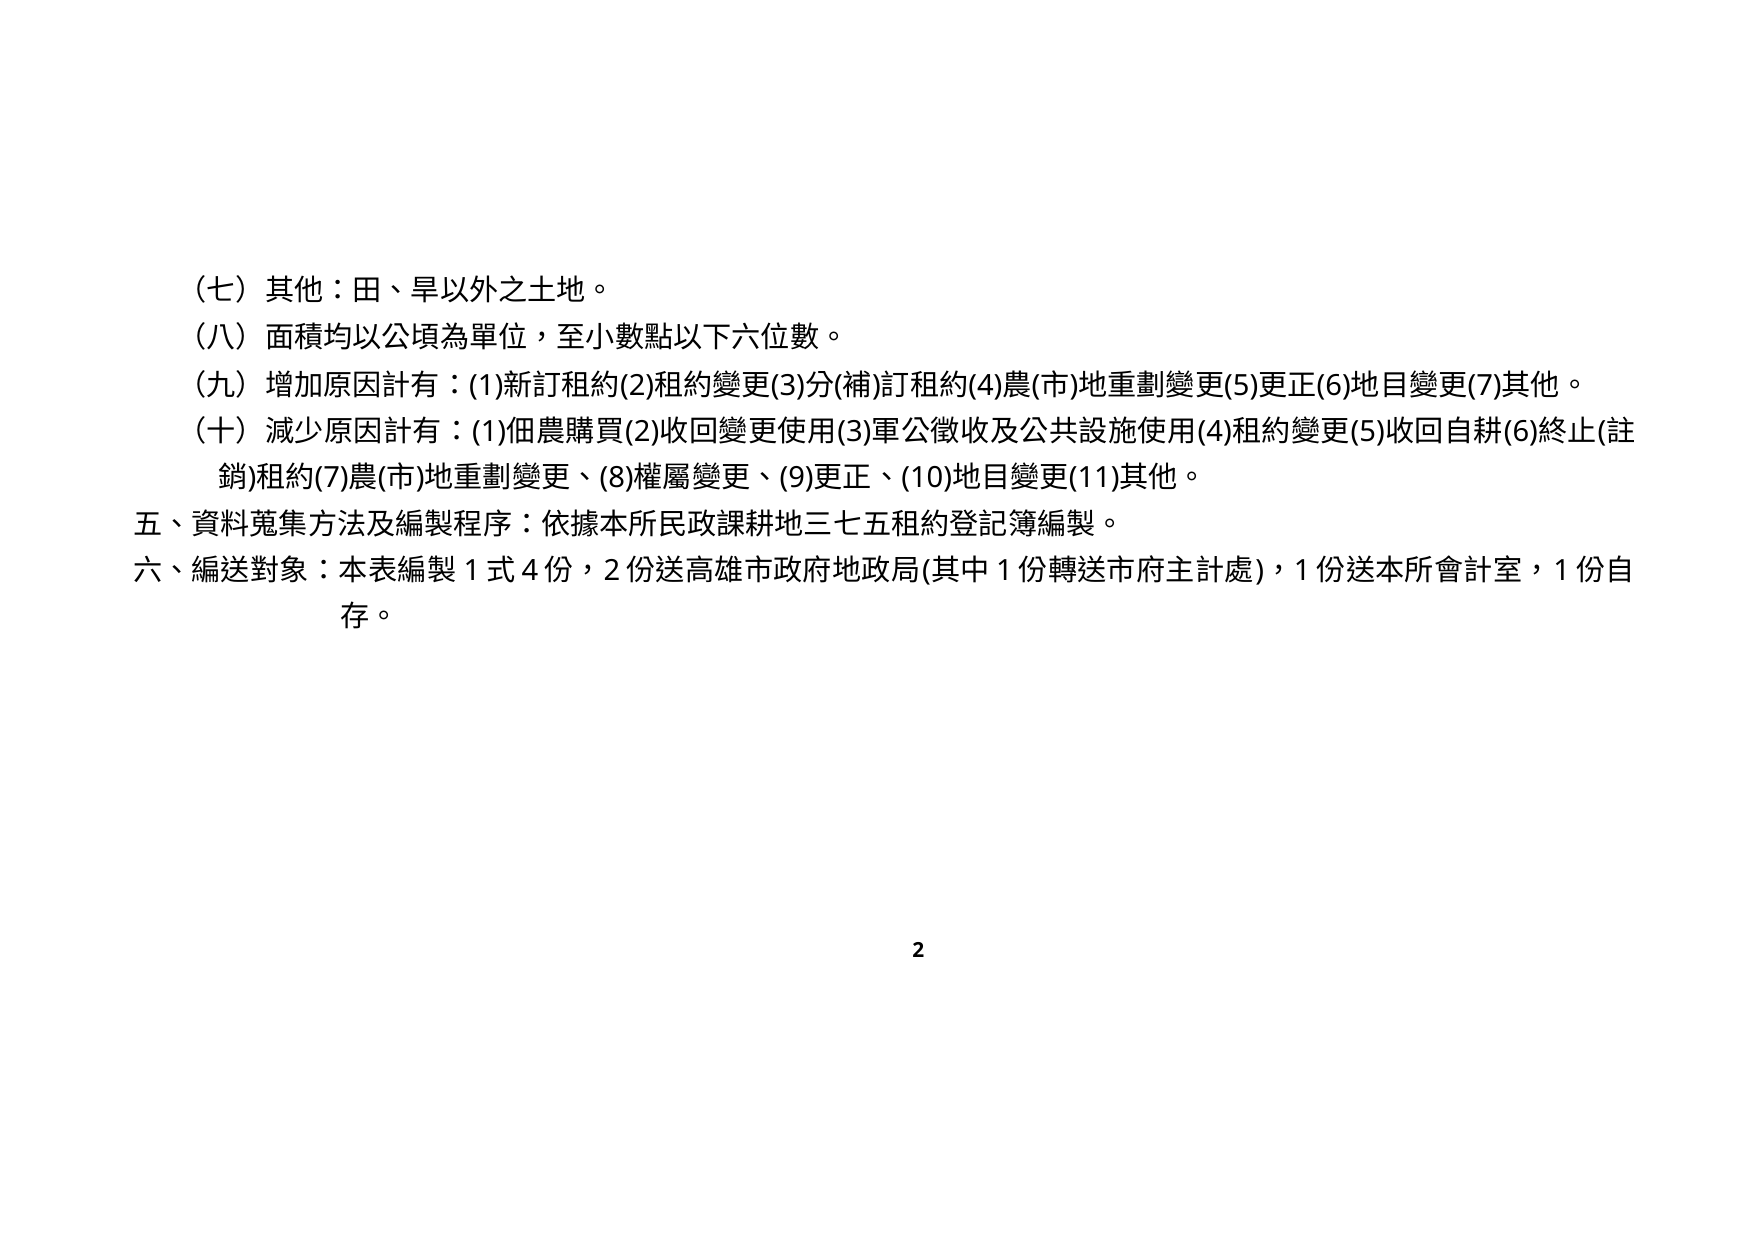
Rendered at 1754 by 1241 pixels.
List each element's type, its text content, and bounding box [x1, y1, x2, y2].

table_cell 資料蒐集方法及編製程序：依據本所民政課耕地三七五租約登記簿編製。 [132, 496, 1647, 543]
table_cell 編送對象：本表編製1式4份，2份送高雄市政府地政局(其中1份轉送市府主計處)，1份送本所會計室，1份自存。 [132, 543, 1647, 635]
table_cell 減少原因計有：(1)佃農購買(2)收回變更使用(3)軍公徵收及公共設施使用(4)租約變更(5)收回自耕(6)終止(註銷)租約(7)農(市)地重劃變更、(8)權屬變更、(9)更正、(10)地目變更(11)其他。 [132, 404, 1647, 496]
table_cell 其他：田、旱以外之土地。 [132, 263, 1647, 310]
table_cell 面積均以公頃為單位，至小數點以下六位數。 [132, 310, 1647, 357]
table_cell 增加原因計有：(1)新訂租約(2)租約變更(3)分(補)訂租約(4)農(市)地重劃變更(5)更正(6)地目變更(7)其他。 [132, 357, 1647, 404]
